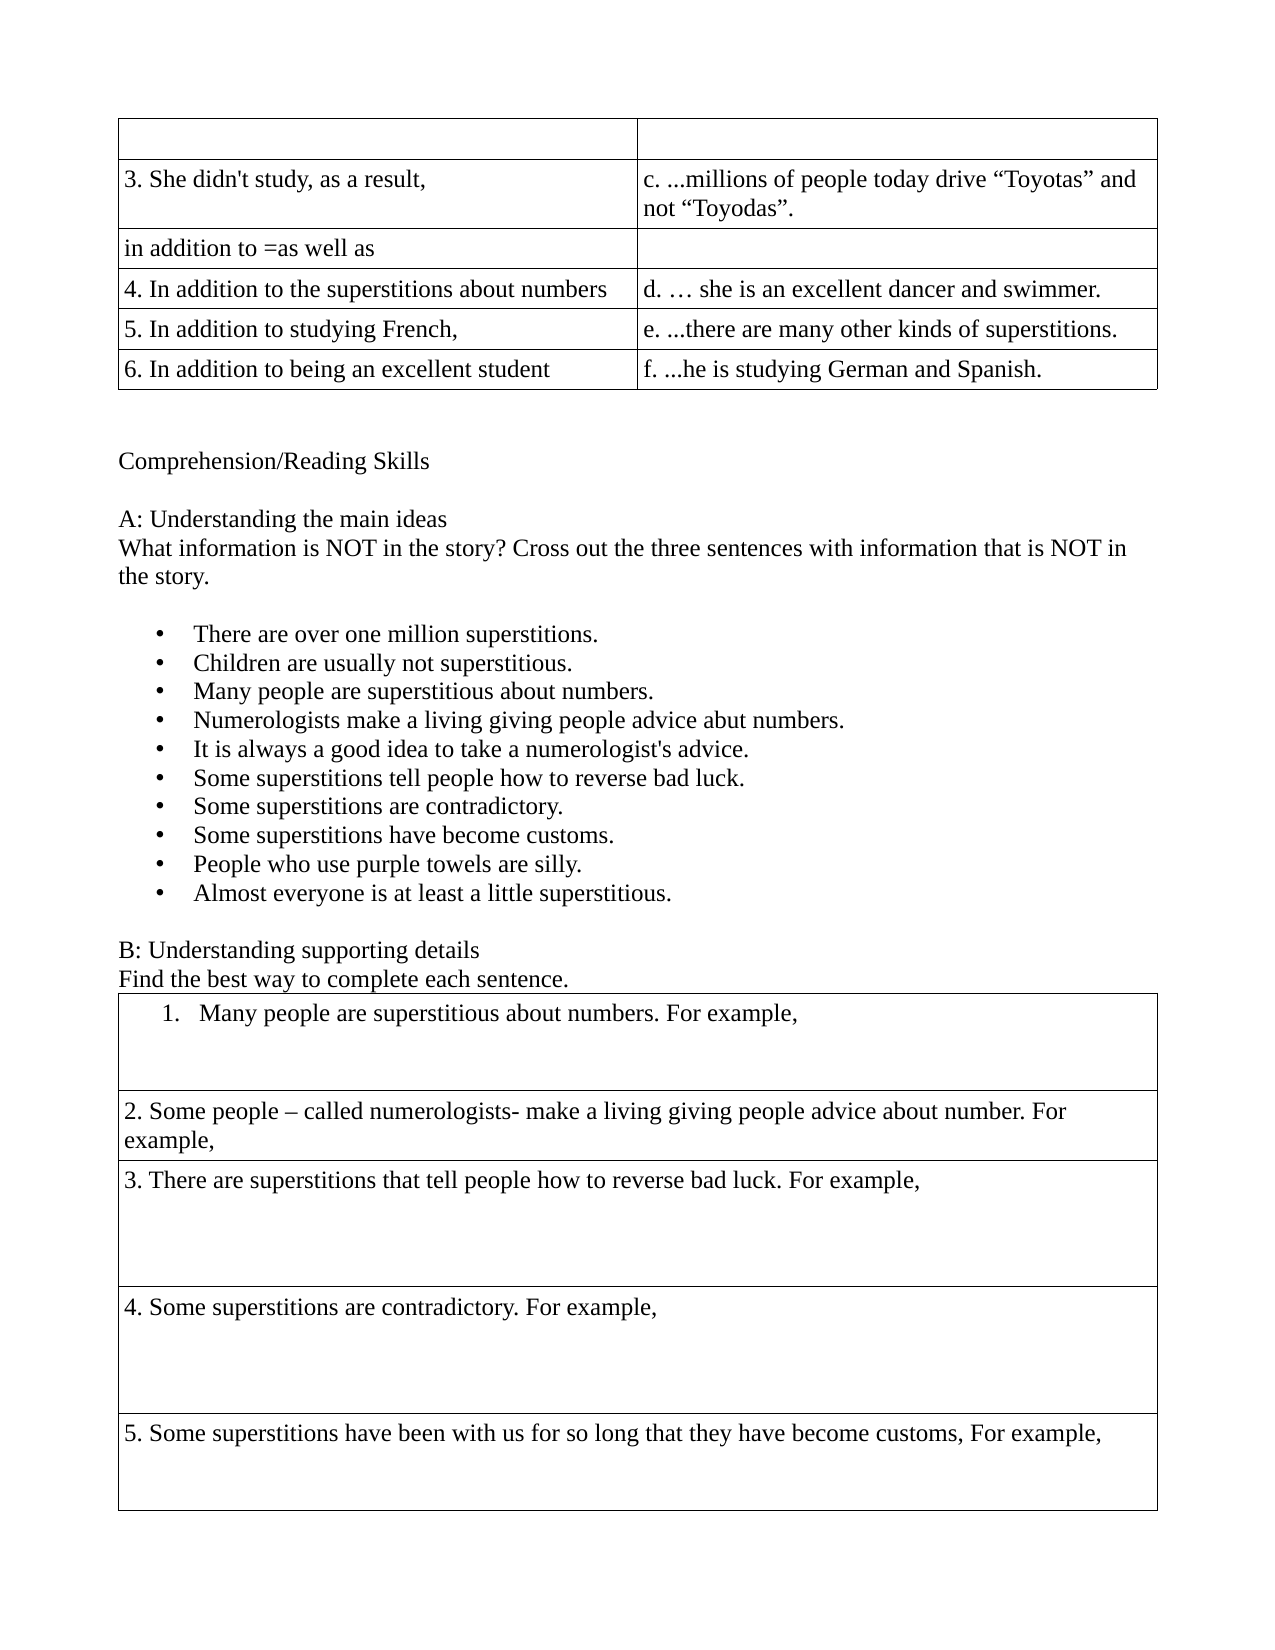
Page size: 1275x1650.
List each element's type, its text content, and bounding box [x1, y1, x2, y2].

list Some superstitions are contradictory. [156, 791, 1157, 820]
table_cell 4. Some superstitions are contradictory. For example, [119, 1287, 1157, 1413]
text What information is NOT in the story? Cross out the three sentences with information that is NOT in the story. [118, 533, 1157, 590]
list There are over one million superstitions. [156, 619, 1157, 648]
table_cell 3. There are superstitions that tell people how to reverse bad luck. For example, [119, 1161, 1157, 1286]
table_cell d. … she is an excellent dancer and swimmer. [638, 269, 1157, 308]
text B: Understanding supporting details [118, 935, 1157, 964]
table_cell 5. In addition to studying French, [119, 309, 637, 348]
table_cell 4. In addition to the superstitions about numbers [119, 269, 637, 308]
text Comprehension/Reading Skills [118, 446, 1157, 475]
text Find the best way to complete each sentence. [118, 964, 1157, 993]
table_cell f. ...he is studying German and Spanish. [638, 350, 1157, 389]
table_cell [638, 119, 1157, 158]
list Almost everyone is at least a little superstitious. [156, 878, 1157, 906]
list Some superstitions tell people how to reverse bad luck. [156, 763, 1157, 791]
table_cell [119, 119, 637, 158]
table_cell 5. Some superstitions have been with us for so long that they have become customs, For example, [119, 1414, 1157, 1510]
table_cell e. ...there are many other kinds of superstitions. [638, 309, 1157, 348]
list Many people are superstitious about numbers. [156, 676, 1157, 705]
table_cell 2. Some people – called numerologists- make a living giving people advice about number. For example, [119, 1091, 1157, 1159]
list It is always a good idea to take a numerologist's advice. [156, 734, 1157, 763]
table_cell in addition to =as well as [119, 229, 637, 268]
list Some superstitions have become customs. [156, 820, 1157, 849]
text A: Understanding the main ideas [118, 504, 1157, 533]
table_cell 3. She didn't study, as a result, [119, 160, 637, 227]
table_cell c. ...millions of people today drive “Toyotas” and not “Toyodas”. [638, 160, 1157, 227]
table_cell [638, 229, 1157, 268]
table_header Many people are superstitious about numbers. For example, [119, 994, 1157, 1090]
list Numerologists make a living giving people advice abut numbers. [156, 705, 1157, 734]
list Children are usually not superstitious. [156, 648, 1157, 676]
list People who use purple towels are silly. [156, 849, 1157, 878]
table_cell 6. In addition to being an excellent student [119, 350, 637, 389]
